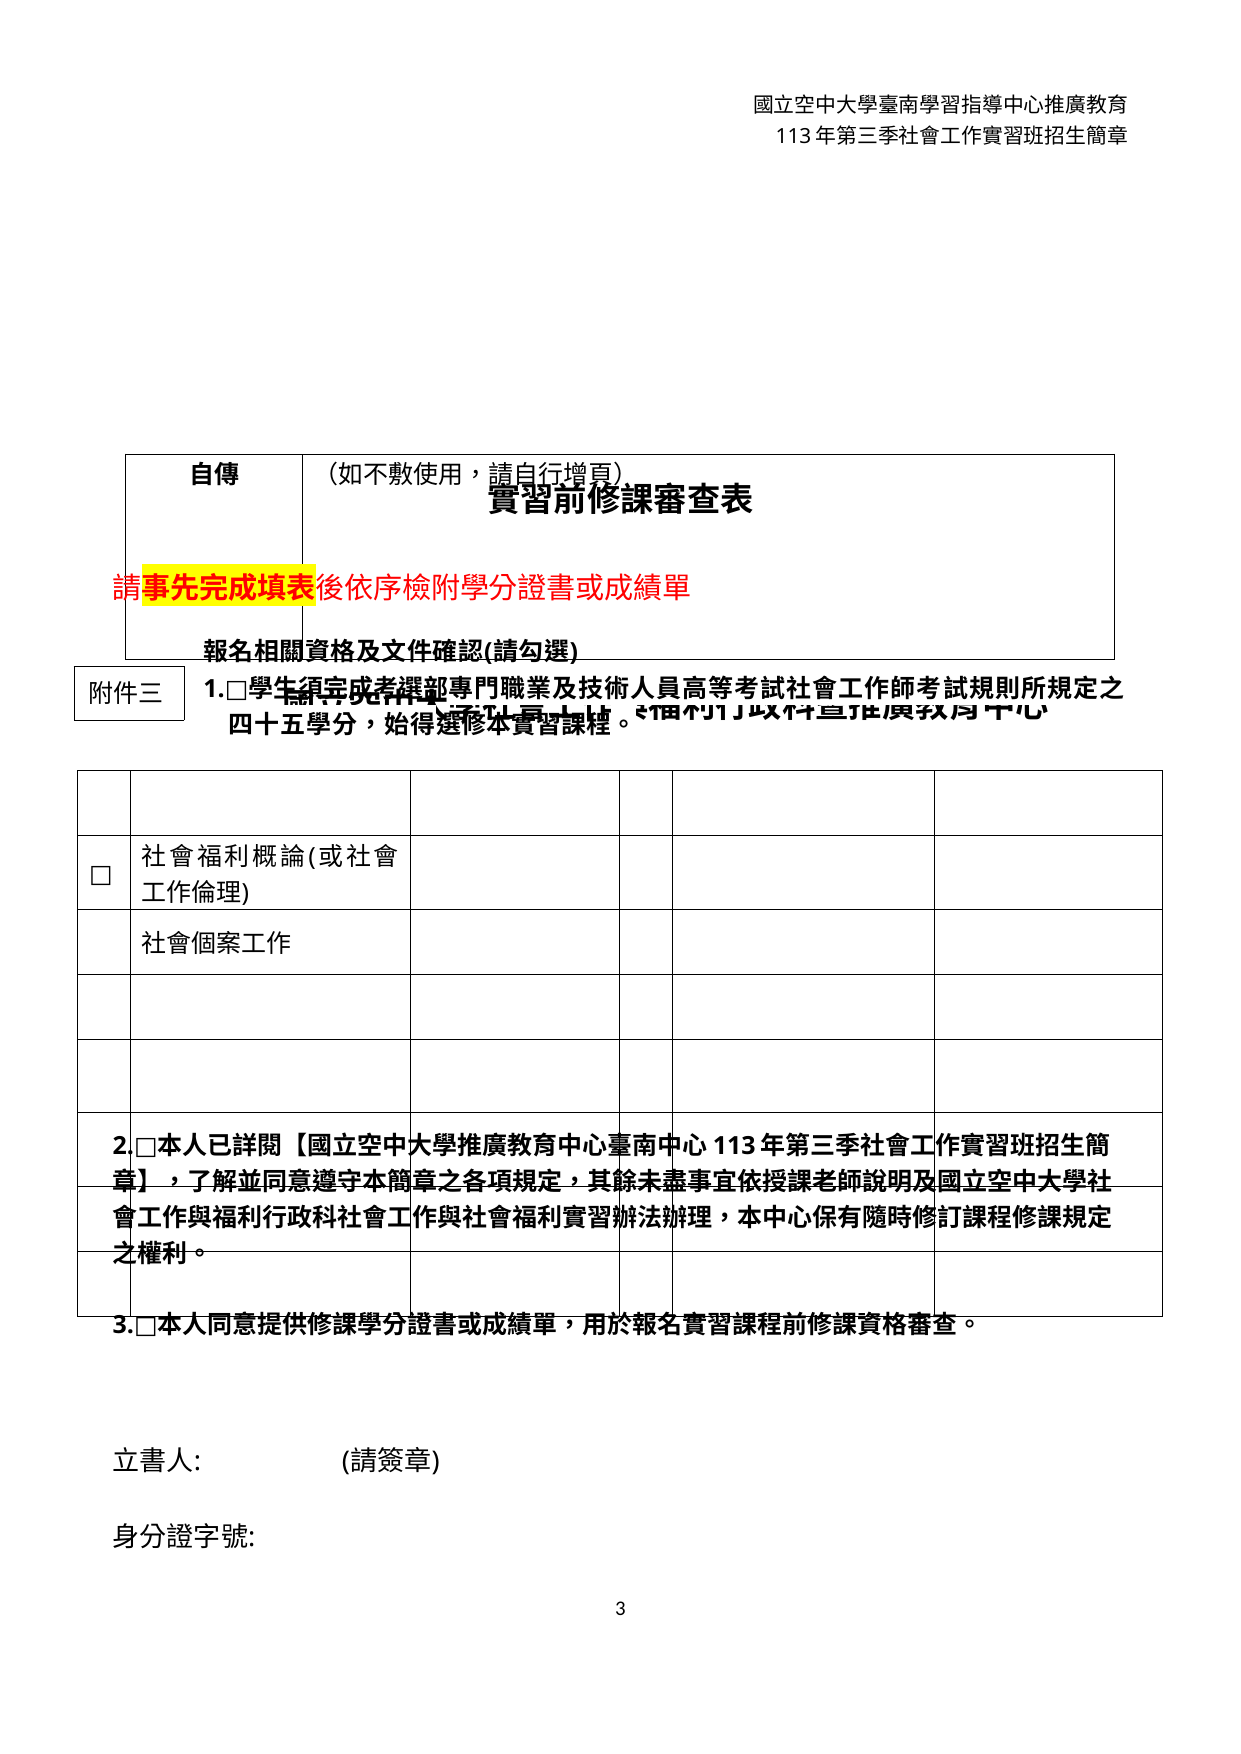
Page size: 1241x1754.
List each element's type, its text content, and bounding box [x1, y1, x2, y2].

table_cell 社區工作(或社區組織與(社區)發展) [131, 1040, 410, 1112]
text 請事先完成填表後依序檢附學分證書或成績單 [303, 578, 1114, 603]
text [673, 1304, 934, 1316]
table_cell □ [620, 975, 672, 1038]
text 2.□本人已詳閱【國立空中大學推廣教育中心臺南中心113年第三季社會工作實習班招生簡章】，了解並同意遵守本簡章之各項規定，其餘未盡事宜依授課老師說明及國立空中大學社會工作與福利行政科社會工作與社會福利實習辦法辦理，本中心保有隨時修訂課程修課規定之權利。 [935, 1125, 1128, 1186]
table_cell □ [78, 836, 130, 908]
table_cell □ [78, 1040, 130, 1112]
table_cell □ [78, 1187, 112, 1251]
text 1.□學生須完成考選部專門職業及技術人員高等考試社會工作師考試規則所規定之四十五學分，始得選修本實習課程。 [112, 669, 1128, 741]
table_cell 自傳 [220, 466, 229, 472]
text 2.□本人已詳閱【國立空中大學推廣教育中心臺南中心113年第三季社會工作實習班招生簡章】，了解並同意遵守本簡章之各項規定，其餘未盡事宜依授課老師說明及國立空中大學社會工作與福利行政科社會工作與社會福利實習辦法辦理，本中心保有隨時修訂課程修課規定之權利。 [411, 1252, 619, 1270]
table_cell 學期成績 分 [935, 1040, 1162, 1112]
table_cell [673, 1270, 934, 1304]
text 2.□本人已詳閱【國立空中大學推廣教育中心臺南中心113年第三季社會工作實習班招生簡章】，了解並同意遵守本簡章之各項規定，其餘未盡事宜依授課老師說明及國立空中大學社會工作與福利行政科社會工作與社會福利實習辦法辦理，本中心保有隨時修訂課程修課規定之權利。 [673, 1187, 934, 1251]
table_cell □ [78, 1113, 130, 1186]
table_cell 社會福利概論(或社會工作倫理) [131, 836, 410, 908]
table_cell 社會工作管理(或非營利組織管理) [673, 1040, 934, 1112]
table_cell 學期成績 分 [935, 910, 1162, 973]
table_cell 自傳 [126, 603, 302, 629]
table_cell □ [620, 1040, 672, 1112]
text 立書人: (請簽章) [83, 1439, 1178, 1478]
text 3.□本人同意提供修課學分證書或成績單，用於報名實習課程前修課資格審查。 [112, 1317, 1128, 1341]
table_cell 社會福利行政 [673, 910, 934, 973]
table_header □ [78, 771, 130, 835]
text 實習前修課審查表 [534, 472, 543, 497]
table_cell [935, 1252, 1162, 1316]
text 2.□本人已詳閱【國立空中大學推廣教育中心臺南中心113年第三季社會工作實習班招生簡章】，了解並同意遵守本簡章之各項規定，其餘未盡事宜依授課老師說明及國立空中大學社會工作與福利行政科社會工作與社會福利實習辦法辦理，本中心保有隨時修訂課程修課規定之權利。 [620, 1187, 672, 1251]
table_cell 學期成績 分 [411, 836, 619, 908]
table_header 學期成績 分 [935, 771, 1162, 835]
text 身分證字號: [112, 1515, 1178, 1555]
table_cell 學期成績 分 [935, 975, 1162, 1038]
table_header 學期成績 分 [411, 771, 619, 835]
text 實習前修課審查表 [126, 472, 302, 521]
text 實習前修課審查表 [112, 472, 125, 521]
text 請事先完成填表後依序檢附學分證書或成績單 [126, 578, 302, 603]
table_cell 人類行為與社會環境 [131, 1113, 410, 1125]
table_header 社會工作概論 [131, 771, 410, 835]
text 實習前修課審查表 [303, 472, 1114, 521]
table_cell 學期成績 分 [411, 1270, 619, 1304]
table_cell 心理學 [131, 1270, 410, 1304]
table_cell 社會個案工作 [131, 910, 410, 973]
text 2.□本人已詳閱【國立空中大學推廣教育中心臺南中心113年第三季社會工作實習班招生簡章】，了解並同意遵守本簡章之各項規定，其餘未盡事宜依授課老師說明及國立空中大學社會工作與福利行政科社會工作與社會福利實習辦法辦理，本中心保有隨時修訂課程修課規定之權利。 [673, 1252, 934, 1270]
text [935, 1304, 1128, 1316]
text 2.□本人已詳閱【國立空中大學推廣教育中心臺南中心113年第三季社會工作實習班招生簡章】，了解並同意遵守本簡章之各項規定，其餘未盡事宜依授課老師說明及國立空中大學社會工作與福利行政科社會工作與社會福利實習辦法辦理，本中心保有隨時修訂課程修課規定之權利。 [673, 1125, 934, 1186]
text 2.□本人已詳閱【國立空中大學推廣教育中心臺南中心113年第三季社會工作實習班招生簡章】，了解並同意遵守本簡章之各項規定，其餘未盡事宜依授課老師說明及國立空中大學社會工作與福利行政科社會工作與社會福利實習辦法辦理，本中心保有隨時修訂課程修課規定之權利。 [131, 1187, 410, 1251]
text 實習前修課審查表 [1115, 472, 1128, 521]
table_cell 自傳 [126, 455, 302, 472]
table_cell □ [620, 1113, 672, 1125]
table_cell （如不敷使用，請自行增頁） [303, 603, 1114, 629]
text 2.□本人已詳閱【國立空中大學推廣教育中心臺南中心113年第三季社會工作實習班招生簡章】，了解並同意遵守本簡章之各項規定，其餘未盡事宜依授課老師說明及國立空中大學社會工作與福利行政科社會工作與社會福利實習辦法辦理，本中心保有隨時修訂課程修課規定之權利。 [935, 1252, 1128, 1270]
table_cell 學期成績 分 [935, 1113, 1162, 1186]
text 2.□本人已詳閱【國立空中大學推廣教育中心臺南中心113年第三季社會工作實習班招生簡章】，了解並同意遵守本簡章之各項規定，其餘未盡事宜依授課老師說明及國立空中大學社會工作與福利行政科社會工作與社會福利實習辦法辦理，本中心保有隨時修訂課程修課規定之權利。 [131, 1125, 410, 1186]
text 2.□本人已詳閱【國立空中大學推廣教育中心臺南中心113年第三季社會工作實習班招生簡章】，了解並同意遵守本簡章之各項規定，其餘未盡事宜依授課老師說明及國立空中大學社會工作與福利行政科社會工作與社會福利實習辦法辦理，本中心保有隨時修訂課程修課規定之權利。 [411, 1187, 619, 1251]
table_cell 學期成績 分 [935, 836, 1162, 908]
table_header □ [620, 771, 672, 835]
text [131, 1304, 410, 1316]
text 2.□本人已詳閱【國立空中大學推廣教育中心臺南中心113年第三季社會工作實習班招生簡章】，了解並同意遵守本簡章之各項規定，其餘未盡事宜依授課老師說明及國立空中大學社會工作與福利行政科社會工作與社會福利實習辦法辦理，本中心保有隨時修訂課程修課規定之權利。 [935, 1187, 1128, 1251]
table_cell 學期成績 分 [411, 975, 619, 1038]
table_cell □ [620, 836, 672, 908]
table_header 社會心理學 [673, 771, 934, 835]
table_cell 社會政策與社會立法 [673, 836, 934, 908]
text 附件三 [88, 673, 169, 710]
table_cell （如不敷使用，請自行增頁） [303, 455, 1114, 472]
table_cell 自傳 [126, 521, 302, 578]
table_cell □ [620, 910, 672, 973]
table_cell （如不敷使用，請自行增頁） [303, 521, 1114, 578]
table_cell □ [78, 975, 130, 1038]
table_cell 學期成績 分 [411, 1113, 619, 1125]
table_cell 社會團體工作 [131, 975, 410, 1038]
text 2.□本人已詳閱【國立空中大學推廣教育中心臺南中心113年第三季社會工作實習班招生簡章】，了解並同意遵守本簡章之各項規定，其餘未盡事宜依授課老師說明及國立空中大學社會工作與福利行政科社會工作與社會福利實習辦法辦理，本中心保有隨時修訂課程修課規定之權利。 [411, 1125, 619, 1186]
table_cell □ [78, 1252, 130, 1316]
text [411, 1304, 619, 1316]
table_cell 學期成績 分 [411, 1040, 619, 1112]
table_cell 方案設計與評估 [673, 975, 934, 1038]
text 2.□本人已詳閱【國立空中大學推廣教育中心臺南中心113年第三季社會工作實習班招生簡章】，了解並同意遵守本簡章之各項規定，其餘未盡事宜依授課老師說明及國立空中大學社會工作與福利行政科社會工作與社會福利實習辦法辦理，本中心保有隨時修訂課程修課規定之權利。 [131, 1252, 410, 1270]
table_cell 社會工作研究法(或社會研究法) [673, 1113, 934, 1125]
table_cell 學期成績 分 [411, 910, 619, 973]
table_cell 學期成績 分 [1128, 1187, 1162, 1251]
table_cell [620, 1270, 672, 1304]
text 2.□本人已詳閱【國立空中大學推廣教育中心臺南中心113年第三季社會工作實習班招生簡章】，了解並同意遵守本簡章之各項規定，其餘未盡事宜依授課老師說明及國立空中大學社會工作與福利行政科社會工作與社會福利實習辦法辦理，本中心保有隨時修訂課程修課規定之權利。 [620, 1125, 672, 1186]
table_cell □ [78, 910, 130, 973]
subtitle 報名相關資格及文件確認(請勾選) [112, 629, 1128, 669]
